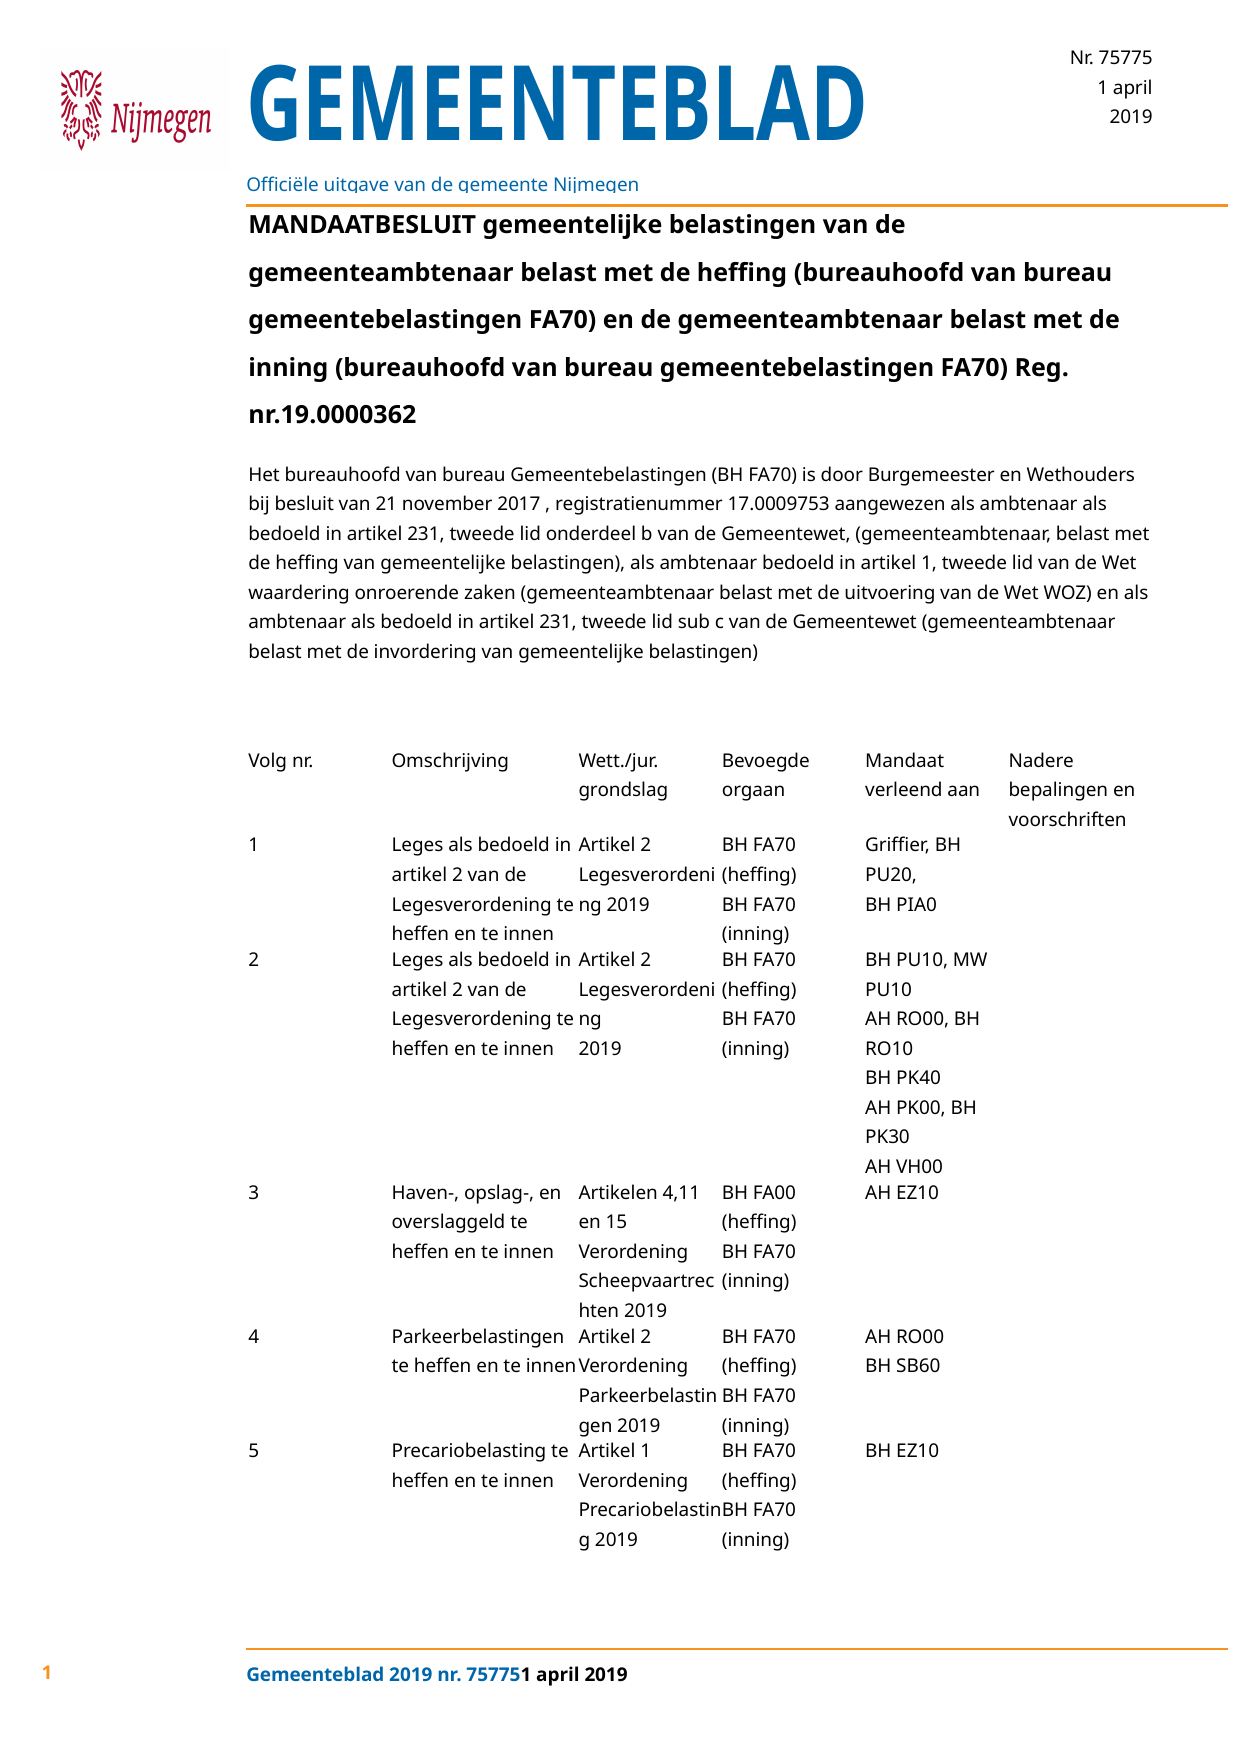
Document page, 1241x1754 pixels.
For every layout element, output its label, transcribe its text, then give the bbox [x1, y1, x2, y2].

table_cell Griffier, BH PU20, BH PIA0 [865, 832, 1008, 946]
table_cell Parkeerbelastingen te heffen en te innen [391, 1323, 578, 1437]
table_cell Artikel 2 Legesverordening 2019 [578, 832, 722, 946]
table_cell BH PU10, MW PU10 AH RO00, BH RO10 BH PK40 AH PK00, BH PK30 AH VH00 [865, 946, 1008, 1179]
table_cell BH FA70 (heffing) BH FA70 (inning) [722, 1438, 865, 1552]
table_cell [1008, 1323, 1152, 1437]
text Het bureauhoofd van bureau Gemeentebelastingen (BH FA70) is door Burgemeester en Wethouders bij besluit van 21 november 2017 , registratienummer 17.0009753 aangewezen als ambtenaar als bedoeld in artikel 231, tweede lid onderdeel b van de Gemeentewet, (gemeenteambtenaar, belast met de heffing van gemeentelijke belastingen), als ambtenaar bedoeld in artikel 1, tweede lid van de Wet waardering onroerende zaken (gemeenteambtenaar belast met de uitvoering van de Wet WOZ) en als ambtenaar als bedoeld in artikel 231, tweede lid sub c van de Gemeentewet (gemeenteambtenaar belast met de invordering van gemeentelijke belastingen) [248, 461, 1152, 664]
table_cell Leges als bedoeld in artikel 2 van de Legesverordening te heffen en te innen [391, 832, 578, 946]
table_cell AH RO00 BH SB60 [865, 1323, 1008, 1437]
table_cell Leges als bedoeld in artikel 2 van de Legesverordening te heffen en te innen [391, 946, 578, 1179]
table_header Mandaat verleend aan [865, 747, 1008, 832]
table_header Wett./jur. grondslag [578, 747, 722, 832]
table_cell [1008, 832, 1152, 946]
text MANDAATBESLUIT gemeentelijke belastingen van de gemeenteambtenaar belast met de heffing (bureauhoofd van bureau gemeentebelastingen FA70) en de gemeenteambtenaar belast met de inning (bureauhoofd van bureau gemeentebelastingen FA70) Reg. nr.19.0000362 [248, 207, 1152, 431]
table_cell BH FA00 (heffing) BH FA70 (inning) [722, 1179, 865, 1323]
table_cell Haven-, opslag-, en overslaggeld te heffen en te innen [391, 1179, 578, 1323]
table_cell Artikel 1 Verordening Precariobelasting 2019 [578, 1438, 722, 1552]
table_header Bevoegde orgaan [722, 747, 865, 832]
table_cell BH FA70 (heffing) BH FA70 (inning) [722, 946, 865, 1179]
table_header Nadere bepalingen en voorschriften [1008, 747, 1152, 832]
table_cell [1008, 1179, 1152, 1323]
table_cell Precariobelasting te heffen en te innen [391, 1438, 578, 1552]
table_cell BH FA70 (heffing) BH FA70 (inning) [722, 832, 865, 946]
table_cell Artikel 2 Legesverordening 2019 [578, 946, 722, 1179]
table_cell Artikelen 4,11 en 15 Verordening Scheepvaartrechten 2019 [578, 1179, 722, 1323]
table_header Omschrijving [391, 747, 578, 832]
table_cell 5 [248, 1438, 391, 1552]
table_header Volg nr. [248, 747, 391, 832]
table_cell 4 [248, 1323, 391, 1437]
table_cell BH FA70 (heffing) BH FA70 (inning) [722, 1323, 865, 1437]
picture [41, 47, 231, 172]
table_cell AH EZ10 [865, 1179, 1008, 1323]
table_cell 2 [248, 946, 391, 1179]
table_cell Artikel 2 Verordening Parkeerbelastingen 2019 [578, 1323, 722, 1437]
table_cell [1008, 946, 1152, 1179]
table_cell BH EZ10 [865, 1438, 1008, 1552]
table_cell 1 [248, 832, 391, 946]
table_cell 3 [248, 1179, 391, 1323]
table_cell [1008, 1438, 1152, 1552]
